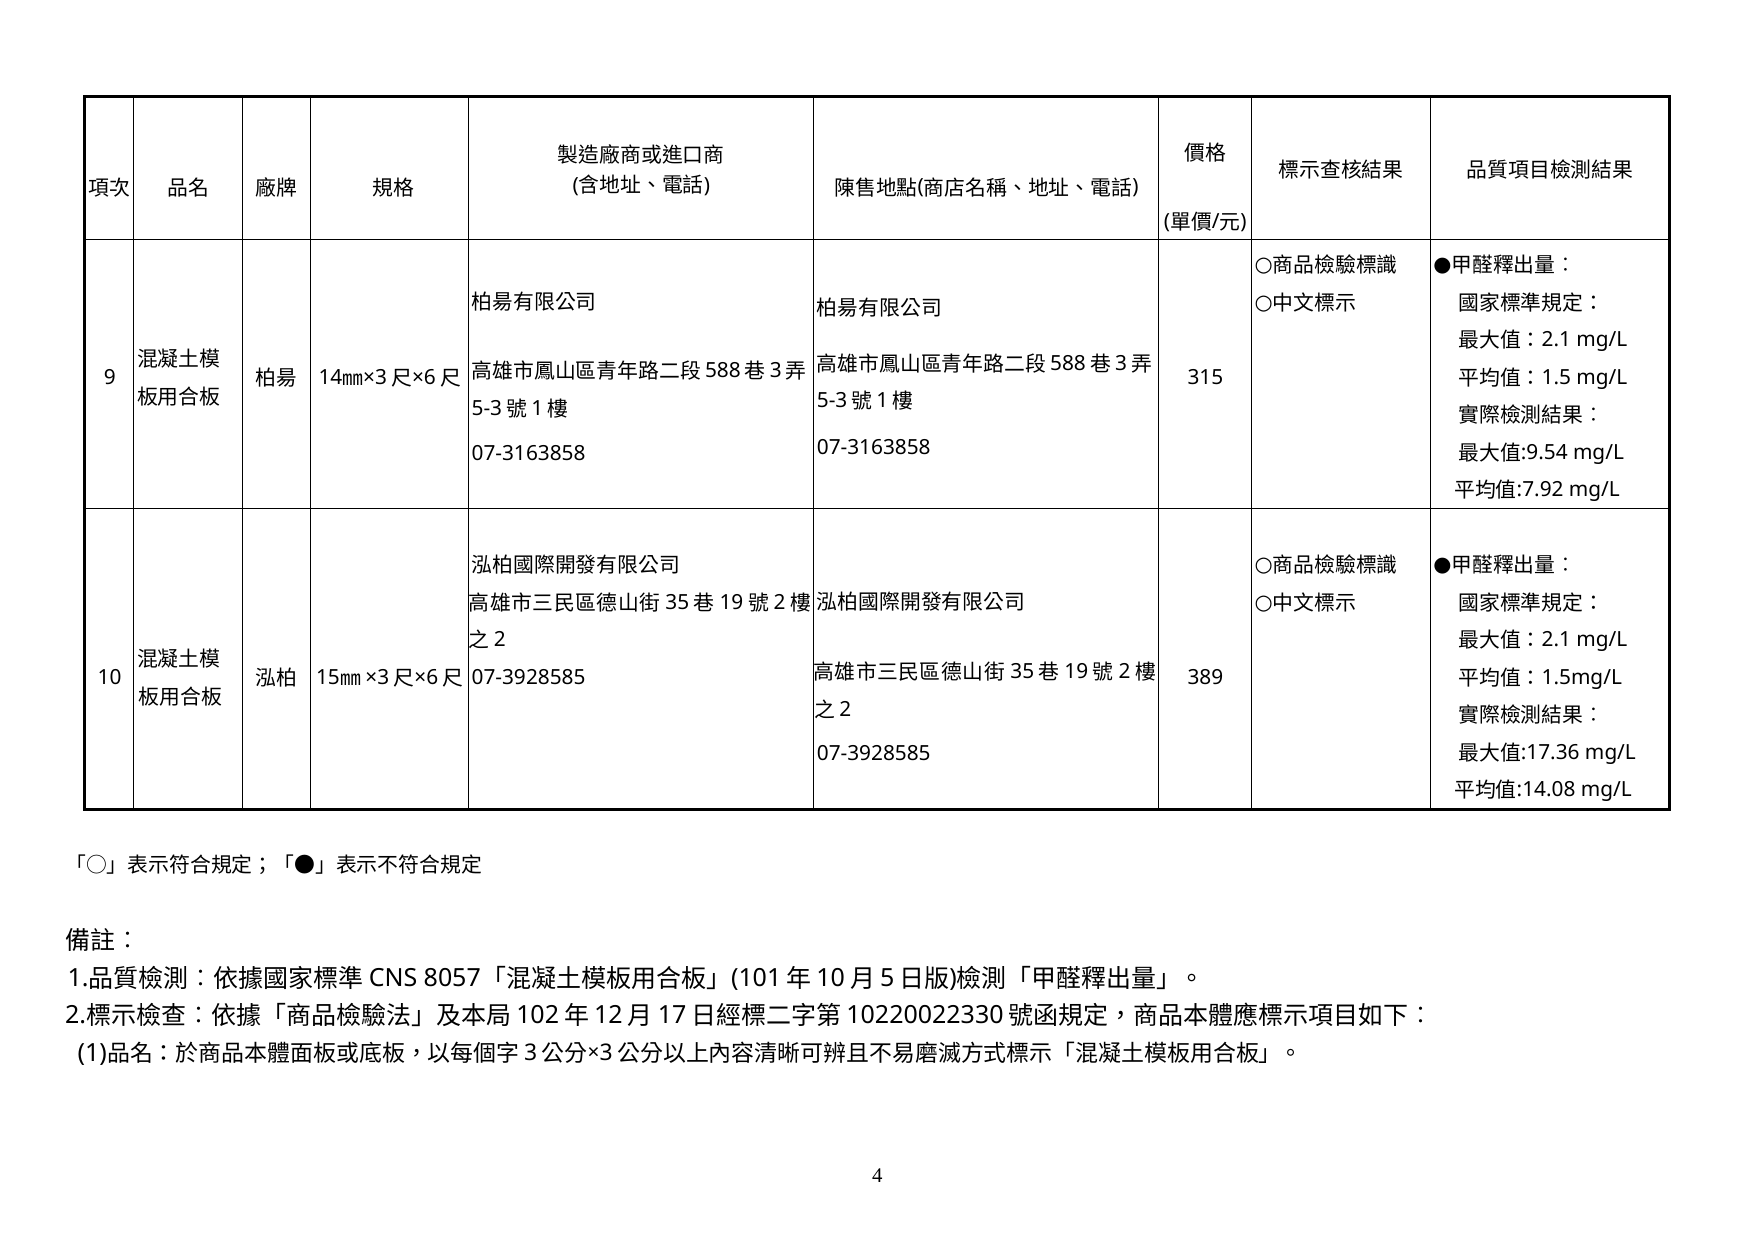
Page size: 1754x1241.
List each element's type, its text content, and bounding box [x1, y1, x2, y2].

table_cell ○商品檢驗標識 ○中文標示 [1252, 240, 1430, 508]
table_cell ○商品檢驗標識 ○中文標示 [1252, 509, 1430, 808]
text 2.標示檢查︰依據「商品檢驗法」及本局102年12月17日經標二字第10220022330號函規定，商品本體應標示項目如下︰ [65, 995, 1689, 1033]
table_header 品質項目檢測結果 [1431, 98, 1668, 239]
table_cell ●甲醛釋出量︰ 國家標準規定： 最大值：2.1 mg/L 平均值：1.5 mg/L 實際檢測結果︰ 最大值:9.54 mg/L 平均值:7.92 mg/L [1431, 240, 1668, 508]
table_cell 389 [1159, 509, 1251, 808]
text 1.品質檢測︰依據國家標準CNS 8057「混凝土模板用合板」(101年10月5日版)檢測「甲醛釋出量」。 [67, 958, 1689, 995]
table_header 規格 [311, 98, 468, 239]
table_cell ●甲醛釋出量︰ 國家標準規定： 最大值：2.1 mg/L 平均值：1.5mg/L 實際檢測結果︰ 最大值:17.36 mg/L 平均值:14.08 mg/L [1431, 509, 1668, 808]
table_cell 混凝土模板用合板 [134, 240, 242, 508]
table_header 項次 [86, 98, 133, 239]
table_header 標示查核結果 [1252, 98, 1430, 239]
text (1)品名：於商品本體面板或底板，以每個字3公分×3公分以上內容清晰可辨且不易磨滅方式標示「混凝土模板用合板」。 [77, 1033, 1689, 1070]
table_cell 泓柏國際開發有限公司 高雄市三民區德山街35巷19號2樓之2 07-3928585 [469, 509, 813, 808]
table_cell 9 [86, 240, 133, 508]
table_cell 混凝土模板用合板 [134, 509, 242, 808]
table_header 陳售地點(商店名稱、地址、電話) [814, 98, 1158, 239]
table_cell 柏昜有限公司 高雄市鳳山區青年路二段588巷3弄5-3號1樓 07-3163858 [469, 240, 813, 508]
table_cell 10 [86, 509, 133, 808]
table_cell 柏昜 [243, 240, 310, 508]
text 備註︰ [65, 920, 1689, 958]
table_header 品名 [134, 98, 242, 239]
table_cell 泓柏國際開發有限公司 高雄市三民區德山街35巷19號2樓之2 07-3928585 [814, 509, 1158, 808]
table_header 廠牌 [243, 98, 310, 239]
table_header 價格 (單價/元) [1159, 98, 1251, 239]
table_cell 泓柏 [243, 509, 310, 808]
table_cell 14㎜×3尺×6尺 [311, 240, 468, 508]
table_header 製造廠商或進口商 (含地址、電話) [469, 98, 813, 239]
text 「○」表示符合規定；「●」表示不符合規定 [65, 845, 1689, 883]
table_cell 柏昜有限公司 高雄市鳳山區青年路二段588巷3弄5-3號1樓 07-3163858 [814, 240, 1158, 508]
table_cell 15㎜ ×3尺×6尺 [311, 509, 468, 808]
table_cell 315 [1159, 240, 1251, 508]
